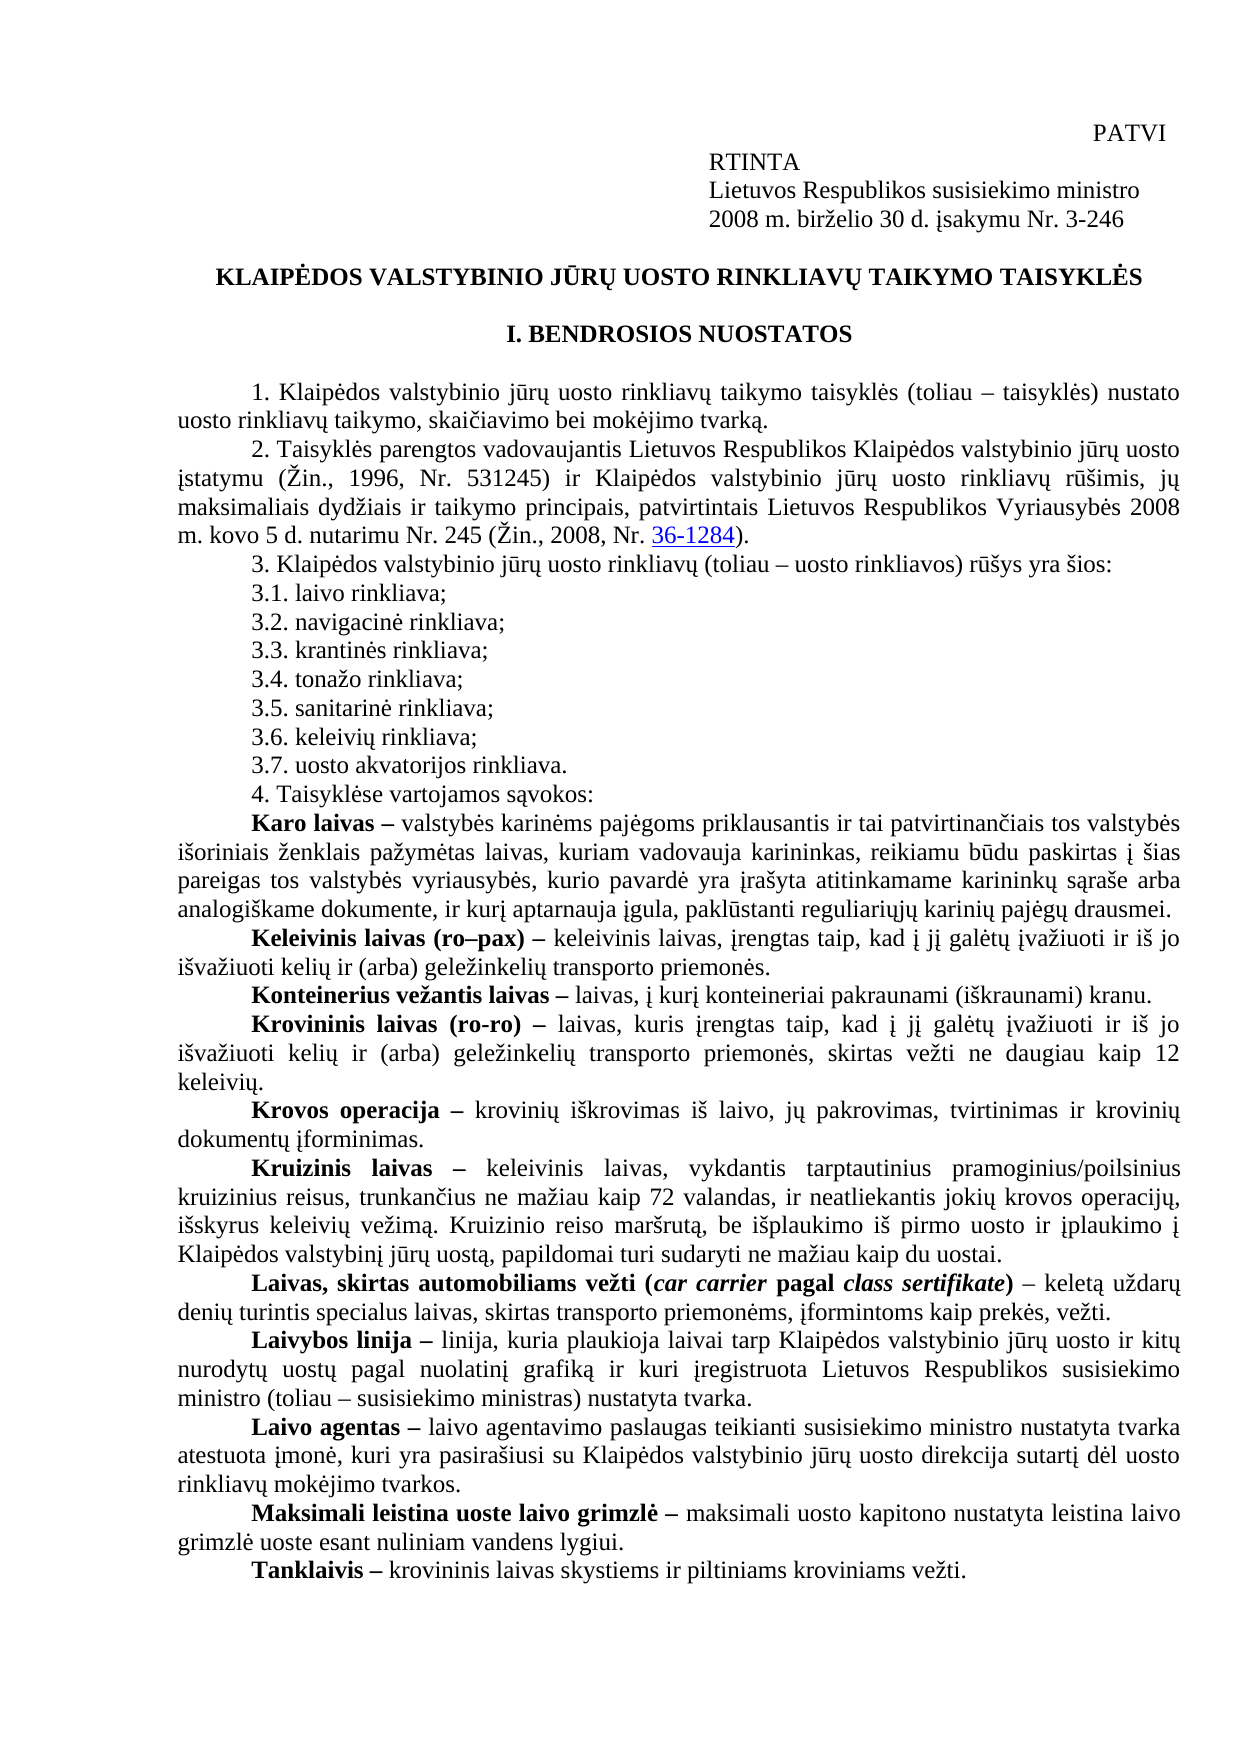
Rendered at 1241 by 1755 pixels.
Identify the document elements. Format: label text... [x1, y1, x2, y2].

text Krovininis laivas (ro-ro) – laivas, kuris įrengtas taip, kad į jį galėtų įvažiuoti ir iš jo išvažiuoti kelių ir (arba) geležinkelių transporto priemonės, skirtas vežti ne daugiau kaip 12 keleivių. [177, 1009, 1181, 1096]
text Keleivinis laivas (ro–pax) – keleivinis laivas, įrengtas taip, kad į jį galėtų įvažiuoti ir iš jo išvažiuoti kelių ir (arba) geležinkelių transporto priemonės. [177, 923, 1181, 981]
text Kruizinis laivas – keleivinis laivas, vykdantis tarptautinius pramoginius/poilsinius kruizinius reisus, trunkančius ne mažiau kaip 72 valandas, ir neatliekantis jokių krovos operacijų, išskyrus keleivių vežimą. Kruizinio reiso maršrutą, be išplaukimo iš pirmo uosto ir įplaukimo į Klaipėdos valstybinį jūrų uostą, papildomai turi sudaryti ne mažiau kaip du uostai. [177, 1153, 1181, 1268]
text Laivybos linija – linija, kuria plaukioja laivai tarp Klaipėdos valstybinio jūrų uosto ir kitų nurodytų uostų pagal nuolatinį grafiką ir kuri įregistruota Lietuvos Respublikos susisiekimo ministro (toliau – susisiekimo ministras) nustatyta tvarka. [177, 1326, 1181, 1412]
text 3.2. navigacinė rinkliava; [177, 607, 1181, 636]
text 3.5. sanitarinė rinkliava; [177, 693, 1181, 722]
text 3.1. laivo rinkliava; [177, 578, 1181, 607]
text 4. Taisyklėse vartojamos sąvokos: [177, 779, 1181, 808]
text 2008 m. birželio 30 d. įsakymu Nr. 3-246 [703, 204, 1181, 233]
text 3. Klaipėdos valstybinio jūrų uosto rinkliavų (toliau – uosto rinkliavos) rūšys yra šios: [177, 549, 1181, 578]
text 1. Klaipėdos valstybinio jūrų uosto rinkliavų taikymo taisyklės (toliau – taisyklės) nustato uosto rinkliavų taikymo, skaičiavimo bei mokėjimo tvarką. [177, 377, 1181, 434]
text Maksimali leistina uoste laivo grimzlė – maksimali uosto kapitono nustatyta leistina laivo grimzlė uoste esant nuliniam vandens lygiui. [177, 1498, 1181, 1556]
text 3.7. uosto akvatorijos rinkliava. [177, 751, 1181, 779]
text 3.6. keleivių rinkliava; [177, 722, 1181, 751]
text 3.3. krantinės rinkliava; [177, 636, 1181, 664]
text I. BENDROSIOS NUOSTATOS [177, 319, 1181, 348]
text Laivo agentas – laivo agentavimo paslaugas teikianti susisiekimo ministro nustatyta tvarka atestuota įmonė, kuri yra pasirašiusi su Klaipėdos valstybinio jūrų uosto direkcija sutartį dėl uosto rinkliavų mokėjimo tvarkos. [177, 1412, 1181, 1498]
text 3.4. tonažo rinkliava; [177, 664, 1181, 693]
text PATVIRTINTA [709, 118, 1181, 176]
text Laivas, skirtas automobiliams vežti (car carrier pagal class sertifikate) – keletą uždarų denių turintis specialus laivas, skirtas transporto priemonėms, įformintoms kaip prekės, vežti. [177, 1268, 1181, 1326]
text Krovos operacija – krovinių iškrovimas iš laivo, jų pakrovimas, tvirtinimas ir krovinių dokumentų įforminimas. [177, 1096, 1181, 1153]
text 2. Taisyklės parengtos vadovaujantis Lietuvos Respublikos Klaipėdos valstybinio jūrų uosto įstatymu (Žin., 1996, Nr. 531245) ir Klaipėdos valstybinio jūrų uosto rinkliavų rūšimis, jų maksimaliais dydžiais ir taikymo principais, patvirtintais Lietuvos Respublikos Vyriausybės 2008 m. kovo 5 d. nutarimu Nr. 245 (Žin., 2008, Nr. 36-1284). [177, 434, 1181, 549]
text Karo laivas – valstybės karinėms pajėgoms priklausantis ir tai patvirtinančiais tos valstybės išoriniais ženklais pažymėtas laivas, kuriam vadovauja karininkas, reikiamu būdu paskirtas į šias pareigas tos valstybės vyriausybės, kurio pavardė yra įrašyta atitinkamame karininkų sąraše arba analogiškame dokumente, ir kurį aptarnauja įgula, paklūstanti reguliariųjų karinių pajėgų drausmei. [177, 808, 1181, 923]
text Tanklaivis – krovininis laivas skystiems ir piltiniams kroviniams vežti. [177, 1556, 1181, 1584]
text KLAIPĖDOS VALSTYBINIO JŪRŲ UOSTO RINKLIAVŲ TAIKYMO TAISYKLĖS [177, 262, 1181, 291]
text Konteinerius vežantis laivas – laivas, į kurį konteineriai pakraunami (iškraunami) kranu. [177, 981, 1181, 1009]
text Lietuvos Respublikos susisiekimo ministro [703, 176, 1181, 204]
